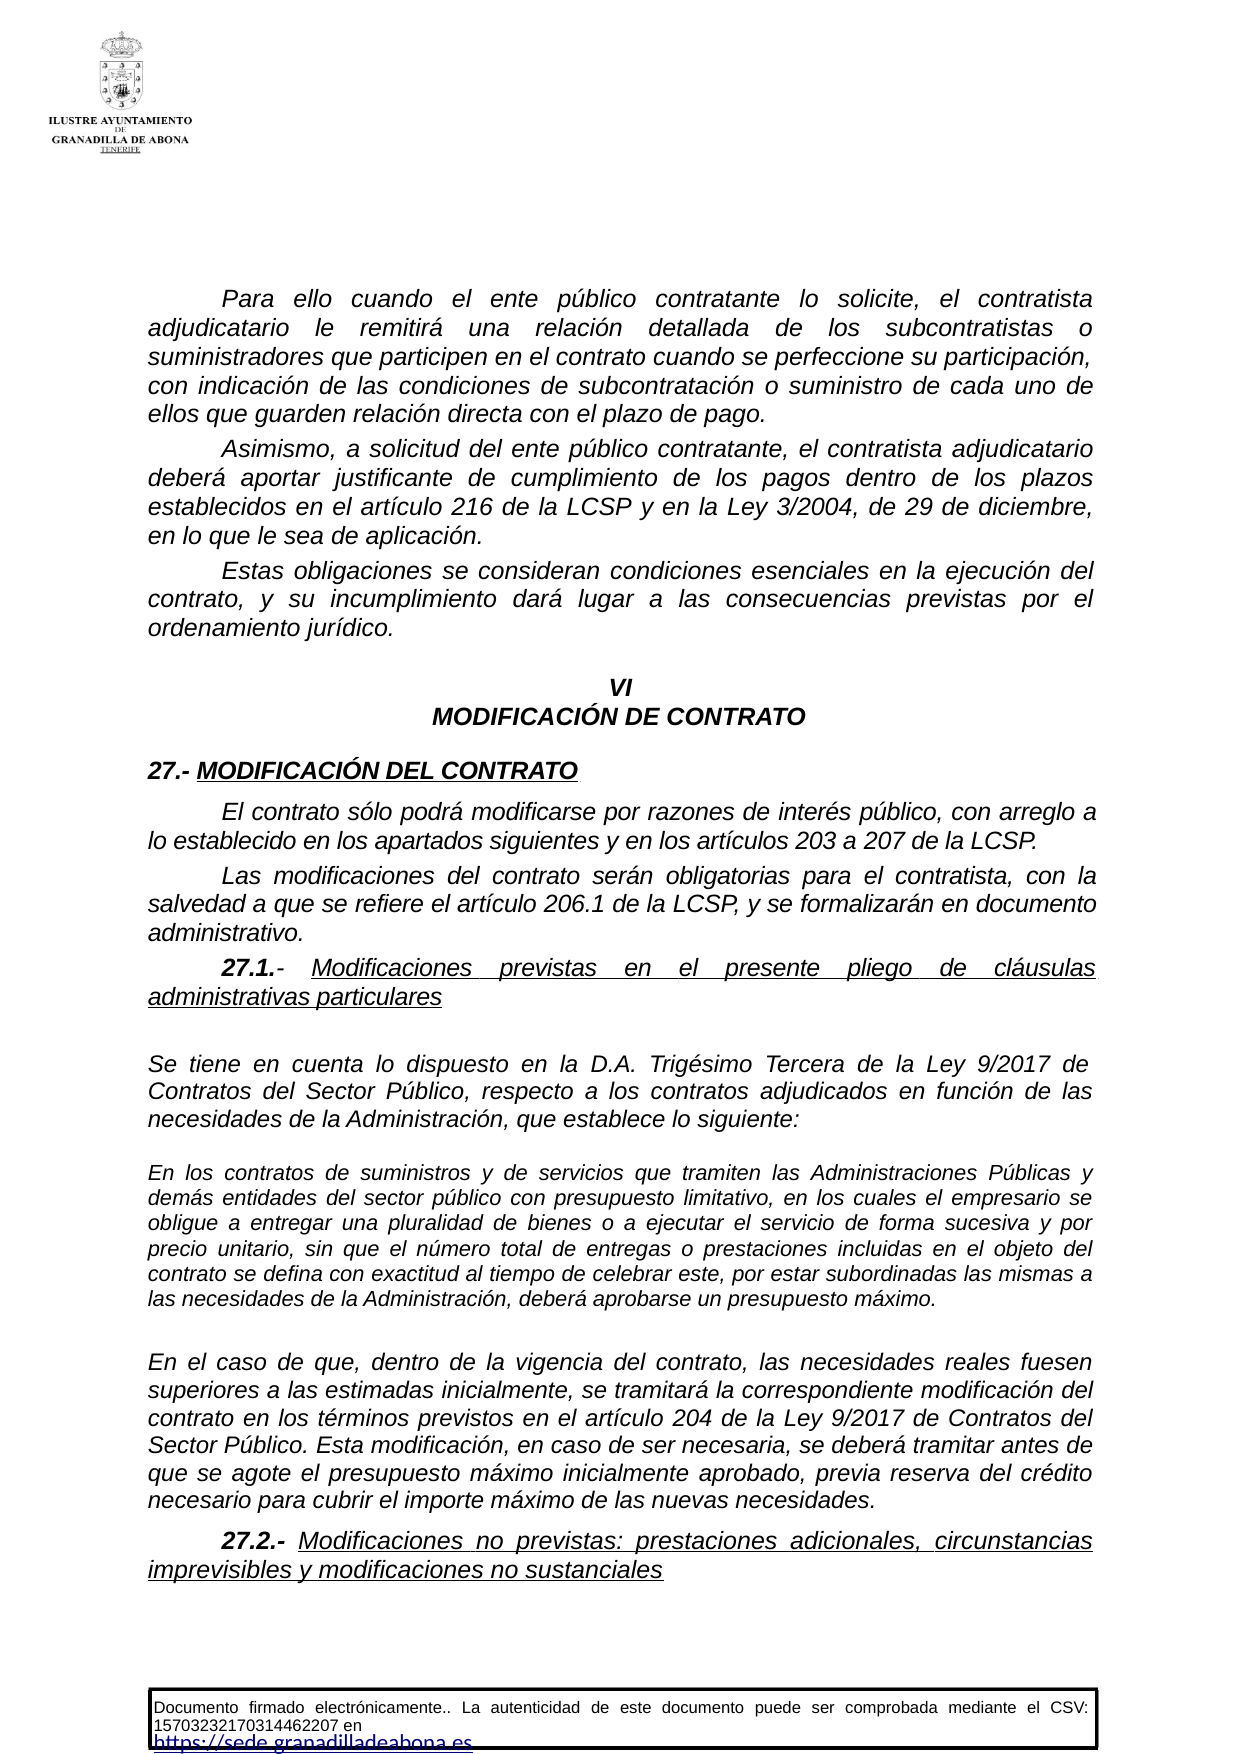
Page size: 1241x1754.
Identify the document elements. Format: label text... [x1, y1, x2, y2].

text imprevisibles y modificaciones no sustanciales [148, 1556, 688, 1584]
text adjudicatario le remitirá una relación detallada de los subcontratistas o [148, 314, 1117, 342]
text 27.2.- Modificaciones no previstas: prestaciones adicionales, circunstancias [221, 1527, 1118, 1555]
text Estas obligaciones se consideran condiciones esenciales en la ejecución del [221, 557, 1117, 585]
text VI [608, 674, 638, 702]
text Se tiene en cuenta lo dispuesto en la D.A. Trigésimo Tercera de la Ley 9/2017 de [148, 1051, 1117, 1077]
text Asimismo, a solicitud del ente público contratante, el contratista adjudicatario [221, 436, 1117, 463]
text obligue a entregar una pluralidad de bienes o a ejecutar el servicio de forma sucesiva y por [148, 1211, 1117, 1236]
text 27.1.- Modificaciones previstas en el presente pliego de cláusulas [221, 954, 1118, 982]
text Para ello cuando el ente público contratante lo solicite, el contratista [221, 286, 1117, 313]
text MODIFICACIÓN DE CONTRATO [432, 703, 833, 731]
text demás entidades del sector público con presupuesto limitativo, en los cuales el empresario se [148, 1186, 1117, 1210]
text En los contratos de suministros y de servicios que tramiten las Administraciones Públicas y [148, 1161, 1117, 1185]
text El contrato sólo podrá modificarse por razones de interés público, con arreglo a [221, 798, 1118, 826]
text precio unitario, sin que el número total de entregas o prestaciones incluidas en el objeto del [148, 1236, 1117, 1261]
text suministradores que participen en el contrato cuando se perfeccione su participación, [148, 343, 1117, 371]
text necesidades de la Administración, que establece lo siguiente: [148, 1106, 1117, 1133]
text establecidos en el artículo 216 de la LCSP y en la Ley 3/2004, de 29 de diciembre, [148, 493, 1117, 521]
text con indicación de las condiciones de subcontratación o suministro de cada uno de [148, 372, 1117, 400]
text Las modificaciones del contrato serán obligatorias para el contratista, con la [221, 862, 1118, 890]
text las necesidades de la Administración, deberá aprobarse un presupuesto máximo. [148, 1287, 1117, 1311]
text en lo que le sea de aplicación. [148, 522, 1117, 550]
text contrato, y su incumplimiento dará lugar a las consecuencias previstas por el [148, 586, 1117, 613]
text ellos que guarden relación directa con el plazo de pago. [148, 401, 1117, 428]
text 27.- MODIFICACIÓN DEL CONTRATO [148, 757, 605, 785]
text ordenamiento jurídico. [148, 614, 1117, 642]
text que se agote el presupuesto máximo inicialmente aprobado, previa reserva del crédito [148, 1460, 1117, 1487]
text contrato en los términos previstos en el artículo 204 de la Ley 9/2017 de Contratos del [148, 1404, 1117, 1431]
text deberá aportar justificante de cumplimiento de los pagos dentro de los plazos [148, 464, 1117, 492]
text salvedad a que se refiere el artículo 206.1 de la LCSP, y se formalizarán en documento [148, 891, 1118, 918]
text superiores a las estimadas inicialmente, se tramitará la correspondiente modificación del [148, 1377, 1117, 1404]
text necesario para cubrir el importe máximo de las nuevas necesidades. [148, 1487, 1117, 1514]
text contrato se defina con exactitud al tiempo de celebrar este, por estar subordinadas las mismas a [148, 1262, 1117, 1286]
text administrativo. [148, 919, 1118, 947]
text En el caso de que, dentro de la vigencia del contrato, las necesidades reales fuesen [148, 1349, 1117, 1376]
text Documento firmado electrónicamente.. La autenticidad de este documento puede ser comprobada mediante el CSV: [153, 1699, 1113, 1718]
text lo establecido en los apartados siguientes y en los artículos 203 a 207 de la LCSP. [148, 827, 1118, 855]
text administrativas particulares [148, 983, 468, 1011]
text Contratos del Sector Público, respecto a los contratos adjudicados en función de las [148, 1078, 1117, 1105]
text 15703232170314462207 en https://sede.granadilladeabona.es [153, 1717, 642, 1754]
text Sector Público. Esta modificación, en caso de ser necesaria, se deberá tramitar antes de [148, 1432, 1117, 1459]
